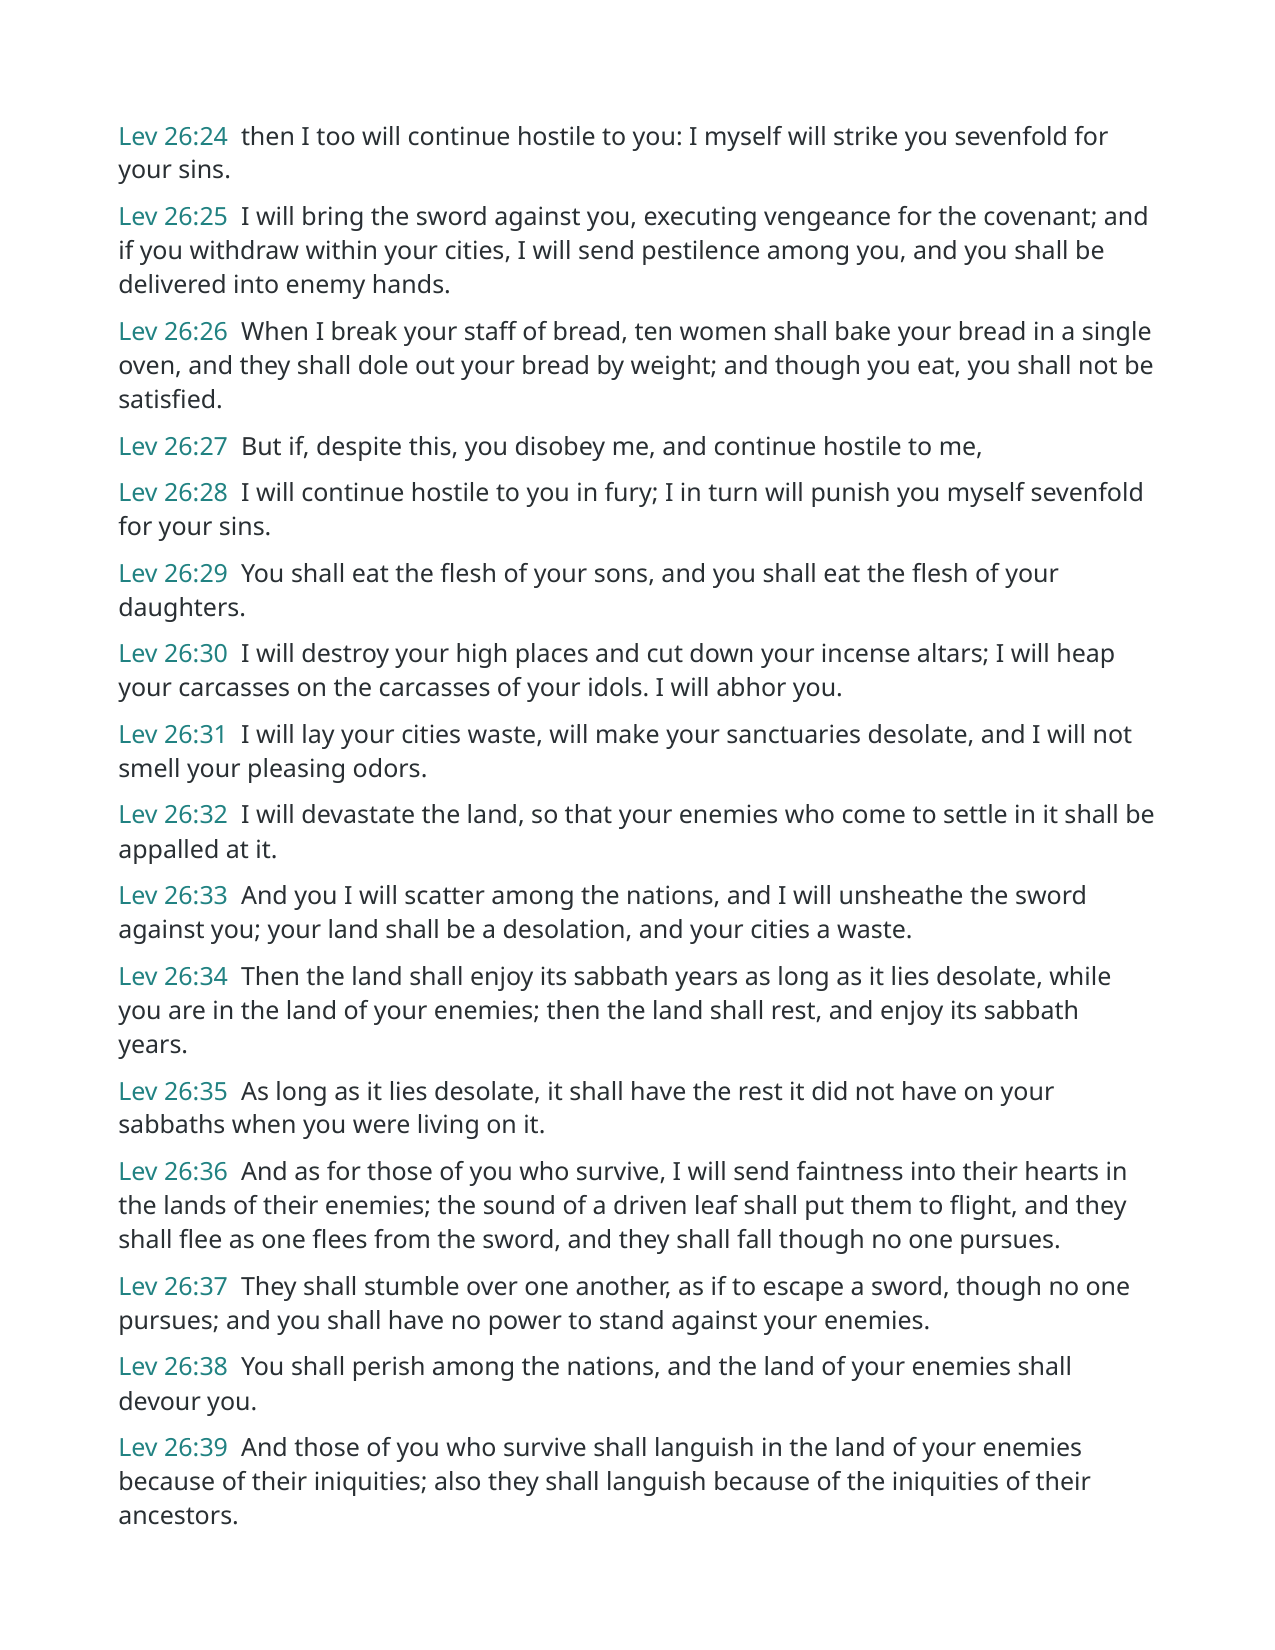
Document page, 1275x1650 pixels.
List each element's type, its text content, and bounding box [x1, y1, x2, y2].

text Lev 26:25 I will bring the sword against you, executing vengeance for the covenant; and if you withdraw within your cities, I will send pestilence among you, and you shall be delivered into enemy hands. [118, 199, 1157, 301]
text Lev 26:38 You shall perish among the nations, and the land of your enemies shall devour you. [118, 1349, 1157, 1417]
text Lev 26:31 I will lay your cities waste, will make your sanctuaries desolate, and I will not smell your pleasing odors. [118, 717, 1157, 785]
text Lev 26:39 And those of you who survive shall languish in the land of your enemies because of their iniquities; also they shall languish because of the iniquities of their ancestors. [118, 1430, 1157, 1532]
text Lev 26:27 But if, despite this, you disobey me, and continue hostile to me, [118, 428, 1157, 462]
text Lev 26:34 Then the land shall enjoy its sabbath years as long as it lies desolate, while you are in the land of your enemies; then the land shall rest, and enjoy its sabbath years. [118, 958, 1157, 1061]
text Lev 26:33 And you I will scatter among the nations, and I will unsheathe the sword against you; your land shall be a desolation, and your cities a waste. [118, 878, 1157, 946]
text Lev 26:35 As long as it lies desolate, it shall have the rest it did not have on your sabbaths when you were living on it. [118, 1073, 1157, 1141]
text Lev 26:36 And as for those of you who survive, I will send faintness into their hearts in the lands of their enemies; the sound of a driven leaf shall put them to flight, and they shall flee as one flees from the sword, and they shall fall though no one pursues. [118, 1154, 1157, 1256]
text Lev 26:37 They shall stumble over one another, as if to escape a sword, though no one pursues; and you shall have no power to stand against your enemies. [118, 1268, 1157, 1337]
text Lev 26:32 I will devastate the land, so that your enemies who come to settle in it shall be appalled at it. [118, 797, 1157, 865]
text Lev 26:28 I will continue hostile to you in fury; I in turn will punish you myself sevenfold for your sins. [118, 475, 1157, 543]
text Lev 26:30 I will destroy your high places and cut down your incense altars; I will heap your carcasses on the carcasses of your idols. I will abhor you. [118, 636, 1157, 704]
text Lev 26:26 When I break your staff of bread, ten women shall bake your bread in a single oven, and they shall dole out your bread by weight; and though you eat, you shall not be satisfied. [118, 313, 1157, 416]
text Lev 26:29 You shall eat the flesh of your sons, and you shall eat the flesh of your daughters. [118, 555, 1157, 623]
text Lev 26:24 then I too will continue hostile to you: I myself will strike you sevenfold for your sins. [118, 118, 1157, 186]
